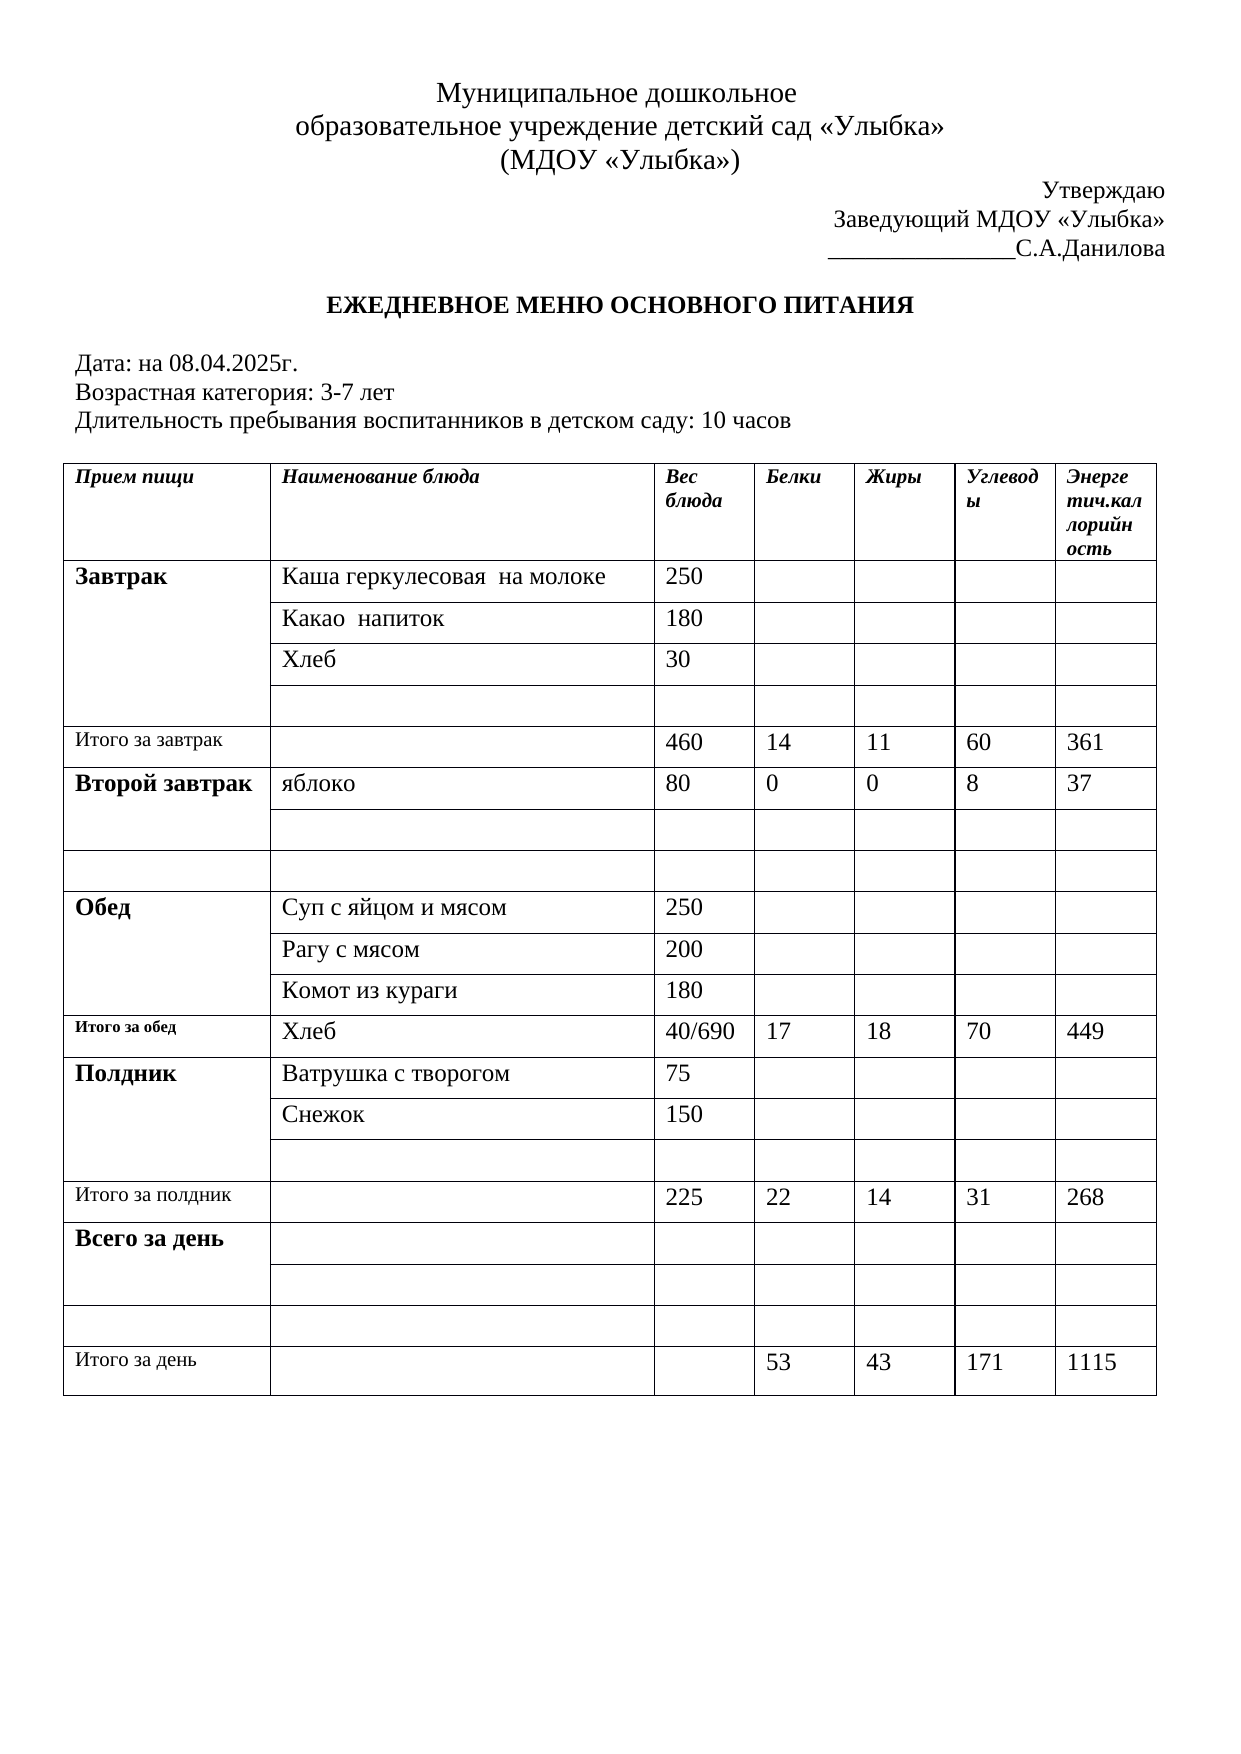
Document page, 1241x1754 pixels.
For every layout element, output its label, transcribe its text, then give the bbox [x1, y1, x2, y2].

table_header Углеводы [956, 464, 1055, 560]
table_cell 40/690 [655, 1016, 754, 1057]
table_cell [1056, 603, 1156, 643]
table_cell [1056, 1140, 1156, 1181]
table_cell Каша геркулесовая на молоке [271, 561, 654, 602]
table_cell Второй завтрак [64, 768, 270, 850]
table_header Энергетич.каллорийность [1056, 464, 1156, 560]
table_cell [755, 975, 854, 1015]
table_cell Полдник [64, 1058, 270, 1181]
table_cell [271, 1223, 654, 1263]
table_cell [855, 1306, 954, 1346]
table_cell [855, 603, 954, 643]
table_cell [956, 1140, 1055, 1181]
table_cell [655, 686, 754, 726]
table_cell [655, 1347, 754, 1395]
table_cell [755, 810, 854, 850]
table_cell [1056, 1058, 1156, 1098]
table_cell [271, 810, 654, 850]
table_cell [855, 686, 954, 726]
table_cell [64, 1306, 270, 1346]
table_cell [855, 1058, 954, 1098]
table_cell [755, 603, 854, 643]
table_cell [1056, 644, 1156, 684]
table_cell 18 [855, 1016, 954, 1057]
table_cell [755, 1099, 854, 1139]
table_cell [855, 561, 954, 602]
table_cell [956, 644, 1055, 684]
table_cell [1056, 686, 1156, 726]
table_cell Хлеб [271, 644, 654, 684]
table_cell 250 [655, 561, 754, 602]
table_cell 22 [755, 1182, 854, 1222]
table_cell [956, 1265, 1055, 1305]
table_cell [956, 561, 1055, 602]
table_cell 31 [956, 1182, 1055, 1222]
table_cell [655, 1265, 754, 1305]
table_cell 225 [655, 1182, 754, 1222]
table_cell [64, 851, 270, 891]
table_cell [956, 975, 1055, 1015]
table_cell 200 [655, 934, 754, 974]
table_cell [855, 810, 954, 850]
table_cell Комот из кураги [271, 975, 654, 1015]
table_header Белки [755, 464, 854, 560]
table_cell [855, 1140, 954, 1181]
table_cell Снежок [271, 1099, 654, 1139]
table_cell 8 [956, 768, 1055, 808]
table_cell 43 [855, 1347, 954, 1395]
table_cell [1056, 810, 1156, 850]
table_cell [855, 1099, 954, 1139]
table_cell 150 [655, 1099, 754, 1139]
table_cell Обед [64, 892, 270, 1015]
table_cell [655, 810, 754, 850]
table_cell [1056, 1099, 1156, 1139]
table_cell [855, 934, 954, 974]
table_cell Итого за день [64, 1347, 270, 1395]
text Заведующий МДОУ «Улыбка» [75, 204, 1165, 233]
table_cell [271, 727, 654, 767]
table_cell [956, 851, 1055, 891]
table_cell [755, 934, 854, 974]
table_cell 37 [1056, 768, 1156, 808]
table_cell [755, 1140, 854, 1181]
table_header Прием пищи [64, 464, 270, 560]
text Дата: на 08.04.2025г. [75, 348, 1165, 377]
table_cell [271, 1265, 654, 1305]
table_cell [755, 1223, 854, 1263]
table_cell [956, 810, 1055, 850]
table_cell [755, 1306, 854, 1346]
table_cell [1056, 561, 1156, 602]
table_cell Хлеб [271, 1016, 654, 1057]
table_cell [755, 1265, 854, 1305]
text Возрастная категория: 3-7 лет [75, 377, 1165, 406]
table_cell 70 [956, 1016, 1055, 1057]
table_cell [1056, 1265, 1156, 1305]
table_cell 53 [755, 1347, 854, 1395]
table_header Наименование блюда [271, 464, 654, 560]
table_cell Ватрушка с творогом [271, 1058, 654, 1098]
table_cell 171 [956, 1347, 1055, 1395]
table_cell [956, 1306, 1055, 1346]
table_cell [755, 892, 854, 933]
table_cell [655, 1306, 754, 1346]
table_cell [271, 1182, 654, 1222]
table_cell [956, 686, 1055, 726]
table_cell [271, 1306, 654, 1346]
table_cell [855, 975, 954, 1015]
table_cell [1056, 975, 1156, 1015]
table_cell [655, 851, 754, 891]
table_cell Завтрак [64, 561, 270, 726]
table_cell Итого за полдник [64, 1182, 270, 1222]
table_cell [855, 851, 954, 891]
text Муниципальное дошкольное [75, 75, 1165, 108]
table_cell [271, 686, 654, 726]
table_cell 14 [755, 727, 854, 767]
table_cell 80 [655, 768, 754, 808]
table_header Жиры [855, 464, 954, 560]
table_cell Рагу с мясом [271, 934, 654, 974]
table_cell [956, 892, 1055, 933]
text Утверждаю [75, 176, 1165, 204]
table_cell [755, 1058, 854, 1098]
table_cell [855, 1223, 954, 1263]
table_cell 75 [655, 1058, 754, 1098]
table_cell [1056, 851, 1156, 891]
table_cell [855, 644, 954, 684]
table_cell Всего за день [64, 1223, 270, 1305]
table_cell 60 [956, 727, 1055, 767]
table_cell 460 [655, 727, 754, 767]
table_cell [755, 561, 854, 602]
table_cell Какао напиток [271, 603, 654, 643]
table_cell 1115 [1056, 1347, 1156, 1395]
table_cell [755, 686, 854, 726]
table_cell [956, 1223, 1055, 1263]
table_cell 361 [1056, 727, 1156, 767]
text Длительность пребывания воспитанников в детском саду: 10 часов [75, 406, 1165, 434]
table_cell яблоко [271, 768, 654, 808]
table_cell Итого за обед [64, 1016, 270, 1057]
table_cell [271, 1347, 654, 1395]
table_cell 11 [855, 727, 954, 767]
table_cell 14 [855, 1182, 954, 1222]
table_cell [956, 1099, 1055, 1139]
table_cell Суп с яйцом и мясом [271, 892, 654, 933]
table_cell [956, 1058, 1055, 1098]
table_cell [271, 851, 654, 891]
text (МДОУ «Улыбка») [75, 142, 1165, 176]
table_cell [655, 1140, 754, 1181]
table_cell 180 [655, 603, 754, 643]
table_cell [956, 603, 1055, 643]
text _______________С.А.Данилова [75, 233, 1165, 262]
table_cell [1056, 934, 1156, 974]
table_cell [1056, 1223, 1156, 1263]
table_header Вес блюда [655, 464, 754, 560]
table_cell 449 [1056, 1016, 1156, 1057]
text образовательное учреждение детский сад «Улыбка» [75, 108, 1165, 142]
text ЕЖЕДНЕВНОЕ МЕНЮ ОСНОВНОГО ПИТАНИЯ [75, 291, 1165, 319]
table_cell 0 [855, 768, 954, 808]
table_cell [855, 892, 954, 933]
table_cell 268 [1056, 1182, 1156, 1222]
table_cell 17 [755, 1016, 854, 1057]
table_cell [655, 1223, 754, 1263]
table_cell [755, 644, 854, 684]
table_cell 0 [755, 768, 854, 808]
table_cell [1056, 892, 1156, 933]
table_cell [855, 1265, 954, 1305]
table_cell 30 [655, 644, 754, 684]
table_cell [271, 1140, 654, 1181]
table_cell [956, 934, 1055, 974]
table_cell 250 [655, 892, 754, 933]
table_cell Итого за завтрак [64, 727, 270, 767]
table_cell 180 [655, 975, 754, 1015]
table_cell [1056, 1306, 1156, 1346]
table_cell [755, 851, 854, 891]
